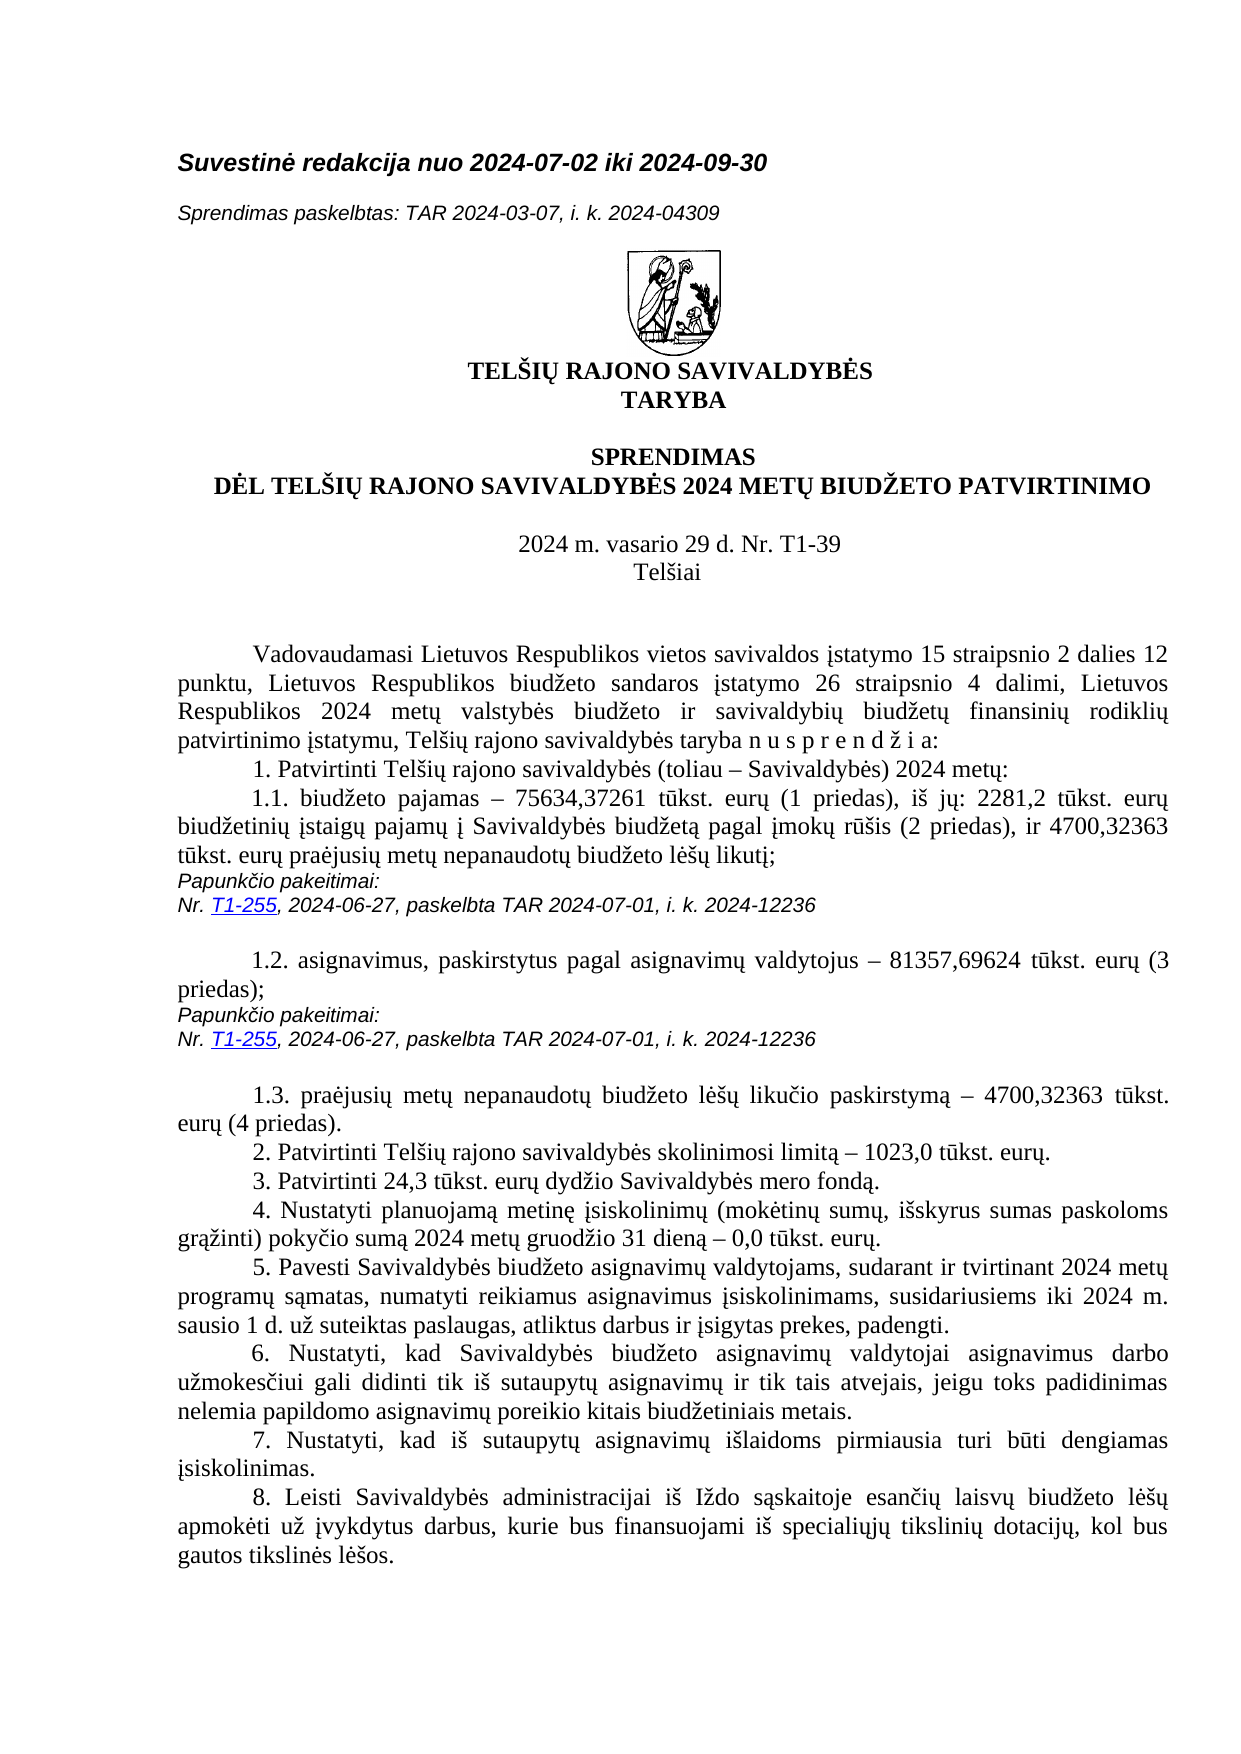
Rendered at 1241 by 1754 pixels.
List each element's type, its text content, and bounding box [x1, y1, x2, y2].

text 8. Leisti Savivaldybės administracijai iš Iždo sąskaitoje esančių laisvų biudžeto lėšų apmokėti už įvykdytus darbus, kurie bus finansuojami iš specialiųjų tikslinių dotacijų, kol bus gautos tikslinės lėšos. [177, 1482, 1169, 1568]
text 4. Nustatyti planuojamą metinę įsiskolinimų (mokėtinų sumų, išskyrus sumas paskoloms grąžinti) pokyčio sumą 2024 metų gruodžio 31 dieną – 0,0 tūkst. eurų. [177, 1195, 1169, 1252]
text TARYBA [177, 385, 1169, 414]
text SPRENDIMAS [177, 442, 1169, 471]
text 2. Patvirtinti Telšių rajono savivaldybės skolinimosi limitą – 1023,0 tūkst. eurų. [177, 1137, 1169, 1166]
text TELŠIŲ RAJONO SAVIVALDYBĖS [177, 356, 1169, 385]
text 2024 m. vasario 29 d. Nr. T1-39 [177, 529, 1169, 557]
text Papunkčio pakeitimai: [177, 869, 1169, 893]
text 1. Patvirtinti Telšių rajono savivaldybės (toliau – Savivaldybės) 2024 metų: [177, 754, 1169, 783]
text 3. Patvirtinti 24,3 tūkst. eurų dydžio Savivaldybės mero fondą. [177, 1166, 1169, 1195]
text 5. Pavesti Savivaldybės biudžeto asignavimų valdytojams, sudarant ir tvirtinant 2024 metų programų sąmatas, numatyti reikiamus asignavimus įsiskolinimams, susidariusiems iki 2024 m. sausio 1 d. už suteiktas paslaugas, atliktus darbus ir įsigytas prekes, padengti. [177, 1252, 1169, 1338]
text Sprendimas paskelbtas: TAR 2024-03-07, i. k. 2024-04309 [177, 200, 1169, 224]
text 1.1. biudžeto pajamas – 75634,37261 tūkst. eurų (1 priedas), iš jų: 2281,2 tūkst. eurų biudžetinių įstaigų pajamų į Savivaldybės biudžetą pagal įmokų rūšis (2 priedas), ir 4700,32363 tūkst. eurų praėjusių metų nepanaudotų biudžeto lėšų likutį; [177, 783, 1169, 869]
text DĖL TELŠIŲ RAJONO SAVIVALDYBĖS 2024 METŲ BIUDŽETO PATVIRTINIMO [177, 471, 1169, 500]
text Nr. T1-255, 2024-06-27, paskelbta TAR 2024-07-01, i. k. 2024-12236 [177, 1027, 1169, 1051]
text Papunkčio pakeitimai: [177, 1003, 1169, 1027]
text Nr. T1-255, 2024-06-27, paskelbta TAR 2024-07-01, i. k. 2024-12236 [177, 893, 1169, 917]
text Suvestinė redakcija nuo 2024-07-02 iki 2024-09-30 [177, 148, 1169, 176]
text 1.2. asignavimus, paskirstytus pagal asignavimų valdytojus – 81357,69624 tūkst. eurų (3 priedas); [177, 946, 1169, 1003]
text 6. Nustatyti, kad Savivaldybės biudžeto asignavimų valdytojai asignavimus darbo užmokesčiui gali didinti tik iš sutaupytų asignavimų ir tik tais atvejais, jeigu toks padidinimas nelemia papildomo asignavimų poreikio kitais biudžetiniais metais. [177, 1338, 1169, 1425]
text Vadovaudamasi Lietuvos Respublikos vietos savivaldos įstatymo 15 straipsnio 2 dalies 12 punktu, Lietuvos Respublikos biudžeto sandaros įstatymo 26 straipsnio 4 dalimi, Lietuvos Respublikos 2024 metų valstybės biudžeto ir savivaldybių biudžetų finansinių rodiklių patvirtinimo įstatymu, Telšių rajono savivaldybės taryba nusprendžia: [177, 639, 1169, 754]
text 7. Nustatyti, kad iš sutaupytų asignavimų išlaidoms pirmiausia turi būti dengiamas įsiskolinimas. [177, 1425, 1169, 1482]
text 1.3. praėjusių metų nepanaudotų biudžeto lėšų likučio paskirstymą – 4700,32363 tūkst. eurų (4 priedas). [177, 1080, 1169, 1137]
text Telšiai [177, 557, 1169, 586]
